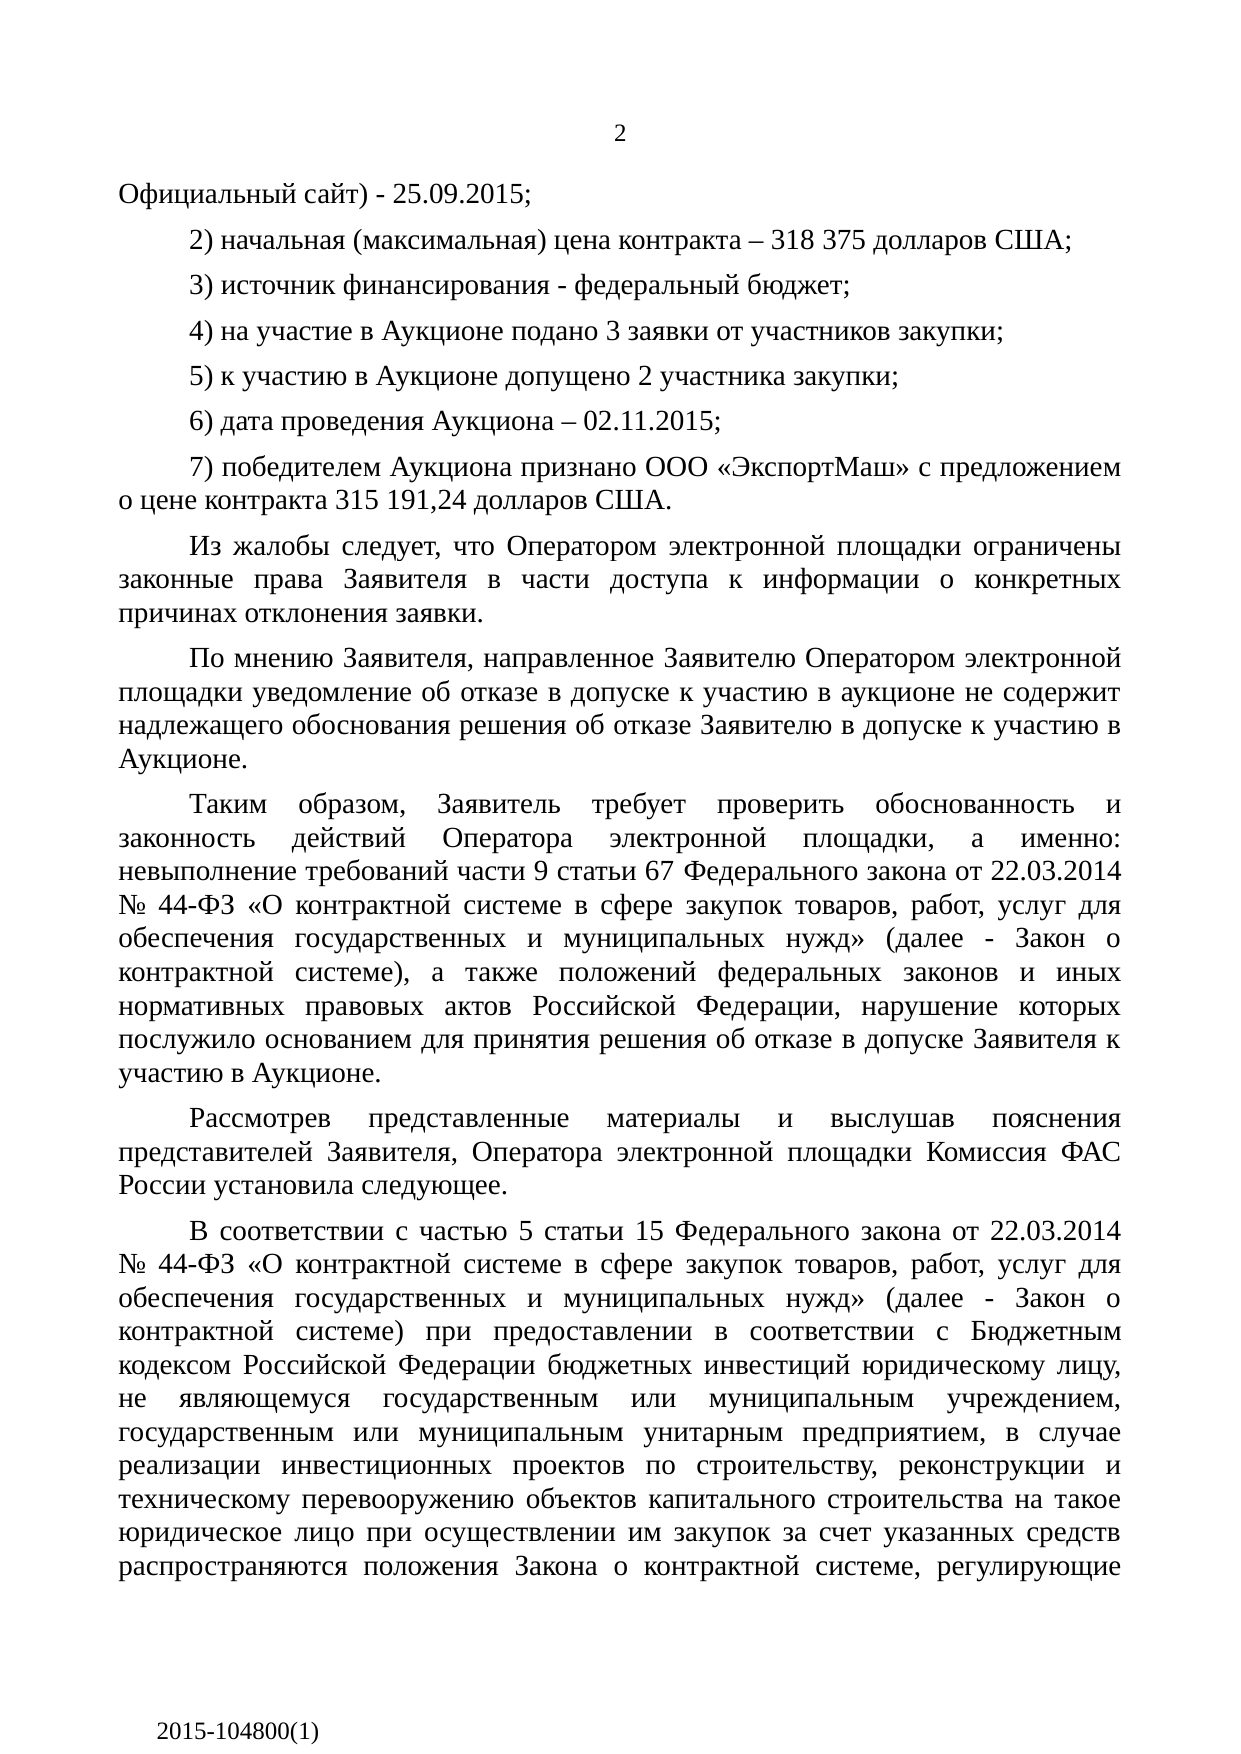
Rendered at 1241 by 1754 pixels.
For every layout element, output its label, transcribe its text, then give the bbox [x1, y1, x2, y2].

text Рассмотрев представленные материалы и выслушав пояснения представителей Заявителя, Оператора электронной площадки Комиссия ФАС России установила следующее. [118, 1100, 1122, 1201]
text 3) источник финансирования - федеральный бюджет; [118, 267, 1122, 301]
text 6) дата проведения Аукциона – 02.11.2015; [118, 403, 1122, 437]
text 7) победителем Аукциона признано ООО «ЭкспортМаш» с предложением о цене контракта 315 191,24 долларов США. [118, 449, 1122, 516]
text По мнению Заявителя, направленное Заявителю Оператором электронной площадки уведомление об отказе в допуске к участию в аукционе не содержит надлежащего обоснования решения об отказе Заявителю в допуске к участию в Аукционе. [118, 640, 1122, 774]
text 4) на участие в Аукционе подано 3 заявки от участников закупки; [118, 313, 1122, 346]
text В соответствии с частью 5 статьи 15 Федерального закона от 22.03.2014 № 44-ФЗ «О контрактной системе в сфере закупок товаров, работ, услуг для обеспечения государственных и муниципальных нужд» (далее - Закон о контрактной системе) при предоставлении в соответствии с Бюджетным кодексом Российской Федерации бюджетных инвестиций юридическому лицу, не являющемуся государственным или муниципальным учреждением, государственным или муниципальным унитарным предприятием, в случае реализации инвестиционных проектов по строительству, реконструкции и техническому перевооружению объектов капитального строительства на такое юридическое лицо при осуществлении им закупок за счет указанных средств распространяются положения Закона о контрактной системе, регулирующие [118, 1213, 1122, 1582]
text Из жалобы следует, что Оператором электронной площадки ограничены законные права Заявителя в части доступа к информации о конкретных причинах отклонения заявки. [118, 528, 1122, 628]
text - Официальный сайт) - 25.09.2015; [118, 176, 1122, 210]
text 5) к участию в Аукционе допущено 2 участника закупки; [118, 358, 1122, 392]
text Таким образом, Заявитель требует проверить обоснованность и законность действий Оператора электронной площадки, а именно: невыполнение требований части 9 статьи 67 Федерального закона от 22.03.2014 № 44-ФЗ «О контрактной системе в сфере закупок товаров, работ, услуг для обеспечения государственных и муниципальных нужд» (далее - Закон о контрактной системе), а также положений федеральных законов и иных нормативных правовых актов Российской Федерации, нарушение которых послужило основанием для принятия решения об отказе в допуске Заявителя к участию в Аукционе. [118, 786, 1122, 1088]
text 2) начальная (максимальная) цена контракта – 318 375 долларов США; [118, 222, 1122, 255]
